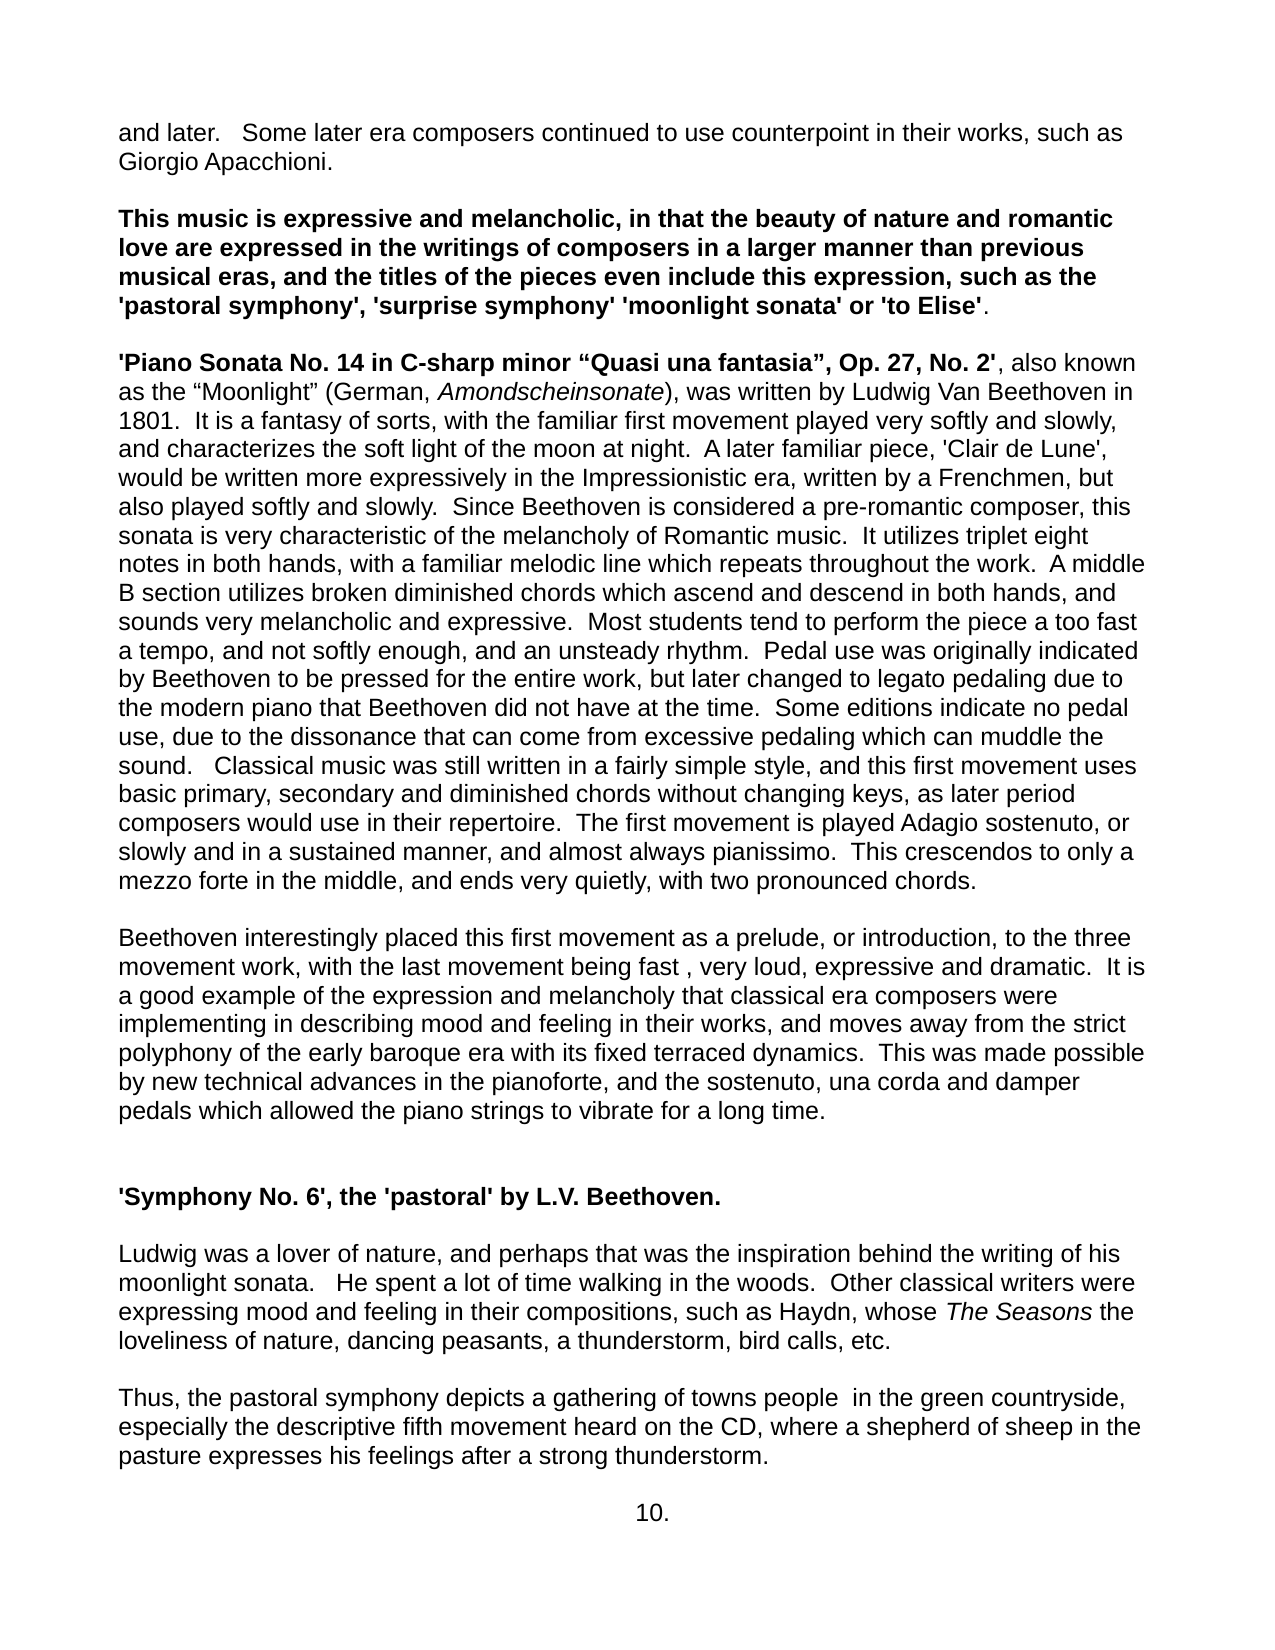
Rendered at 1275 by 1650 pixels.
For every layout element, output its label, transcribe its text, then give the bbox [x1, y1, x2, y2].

text Thus, the pastoral symphony depicts a gathering of towns people in the green countryside, especially the descriptive fifth movement heard on the CD, where a shepherd of sheep in the pasture expresses his feelings after a strong thunderstorm. [118, 1383, 1157, 1469]
text and later. Some later era composers continued to use counterpoint in their works, such as Giorgio Apacchioni. [118, 118, 1157, 176]
text 10. [118, 1498, 1157, 1527]
text Beethoven interestingly placed this first movement as a prelude, or introduction, to the three movement work, with the last movement being fast , very loud, expressive and dramatic. It is a good example of the expression and melancholy that classical era composers were implementing in describing mood and feeling in their works, and moves away from the strict polyphony of the early baroque era with its fixed terraced dynamics. This was made possible by new technical advances in the pianoforte, and the sostenuto, una corda and damper pedals which allowed the piano strings to vibrate for a long time. [118, 923, 1157, 1124]
text 'Symphony No. 6', the 'pastoral' by L.V. Beethoven. [118, 1182, 1157, 1211]
text Ludwig was a lover of nature, and perhaps that was the inspiration behind the writing of his moonlight sonata. He spent a lot of time walking in the woods. Other classical writers were expressing mood and feeling in their compositions, such as Haydn, whose The Seasons the loveliness of nature, dancing peasants, a thunderstorm, bird calls, etc. [118, 1239, 1157, 1354]
text This music is expressive and melancholic, in that the beauty of nature and romantic love are expressed in the writings of composers in a larger manner than previous musical eras, and the titles of the pieces even include this expression, such as the 'pastoral symphony', 'surprise symphony' 'moonlight sonata' or 'to Elise'. [118, 204, 1157, 319]
text 'Piano Sonata No. 14 in C-sharp minor “Quasi una fantasia”, Op. 27, No. 2', also known as the “Moonlight” (German, Amondscheinsonate), was written by Ludwig Van Beethoven in 1801. It is a fantasy of sorts, with the familiar first movement played very softly and slowly, and characterizes the soft light of the moon at night. A later familiar piece, 'Clair de Lune', would be written more expressively in the Impressionistic era, written by a Frenchmen, but also played softly and slowly. Since Beethoven is considered a pre-romantic composer, this sonata is very characteristic of the melancholy of Romantic music. It utilizes triplet eight notes in both hands, with a familiar melodic line which repeats throughout the work. A middle B section utilizes broken diminished chords which ascend and descend in both hands, and sounds very melancholic and expressive. Most students tend to perform the piece a too fast a tempo, and not softly enough, and an unsteady rhythm. Pedal use was originally indicated by Beethoven to be pressed for the entire work, but later changed to legato pedaling due to the modern piano that Beethoven did not have at the time. Some editions indicate no pedal use, due to the dissonance that can come from excessive pedaling which can muddle the sound. Classical music was still written in a fairly simple style, and this first movement uses basic primary, secondary and diminished chords without changing keys, as later period composers would use in their repertoire. The first movement is played Adagio sostenuto, or slowly and in a sustained manner, and almost always pianissimo. This crescendos to only a mezzo forte in the middle, and ends very quietly, with two pronounced chords. [118, 348, 1157, 894]
